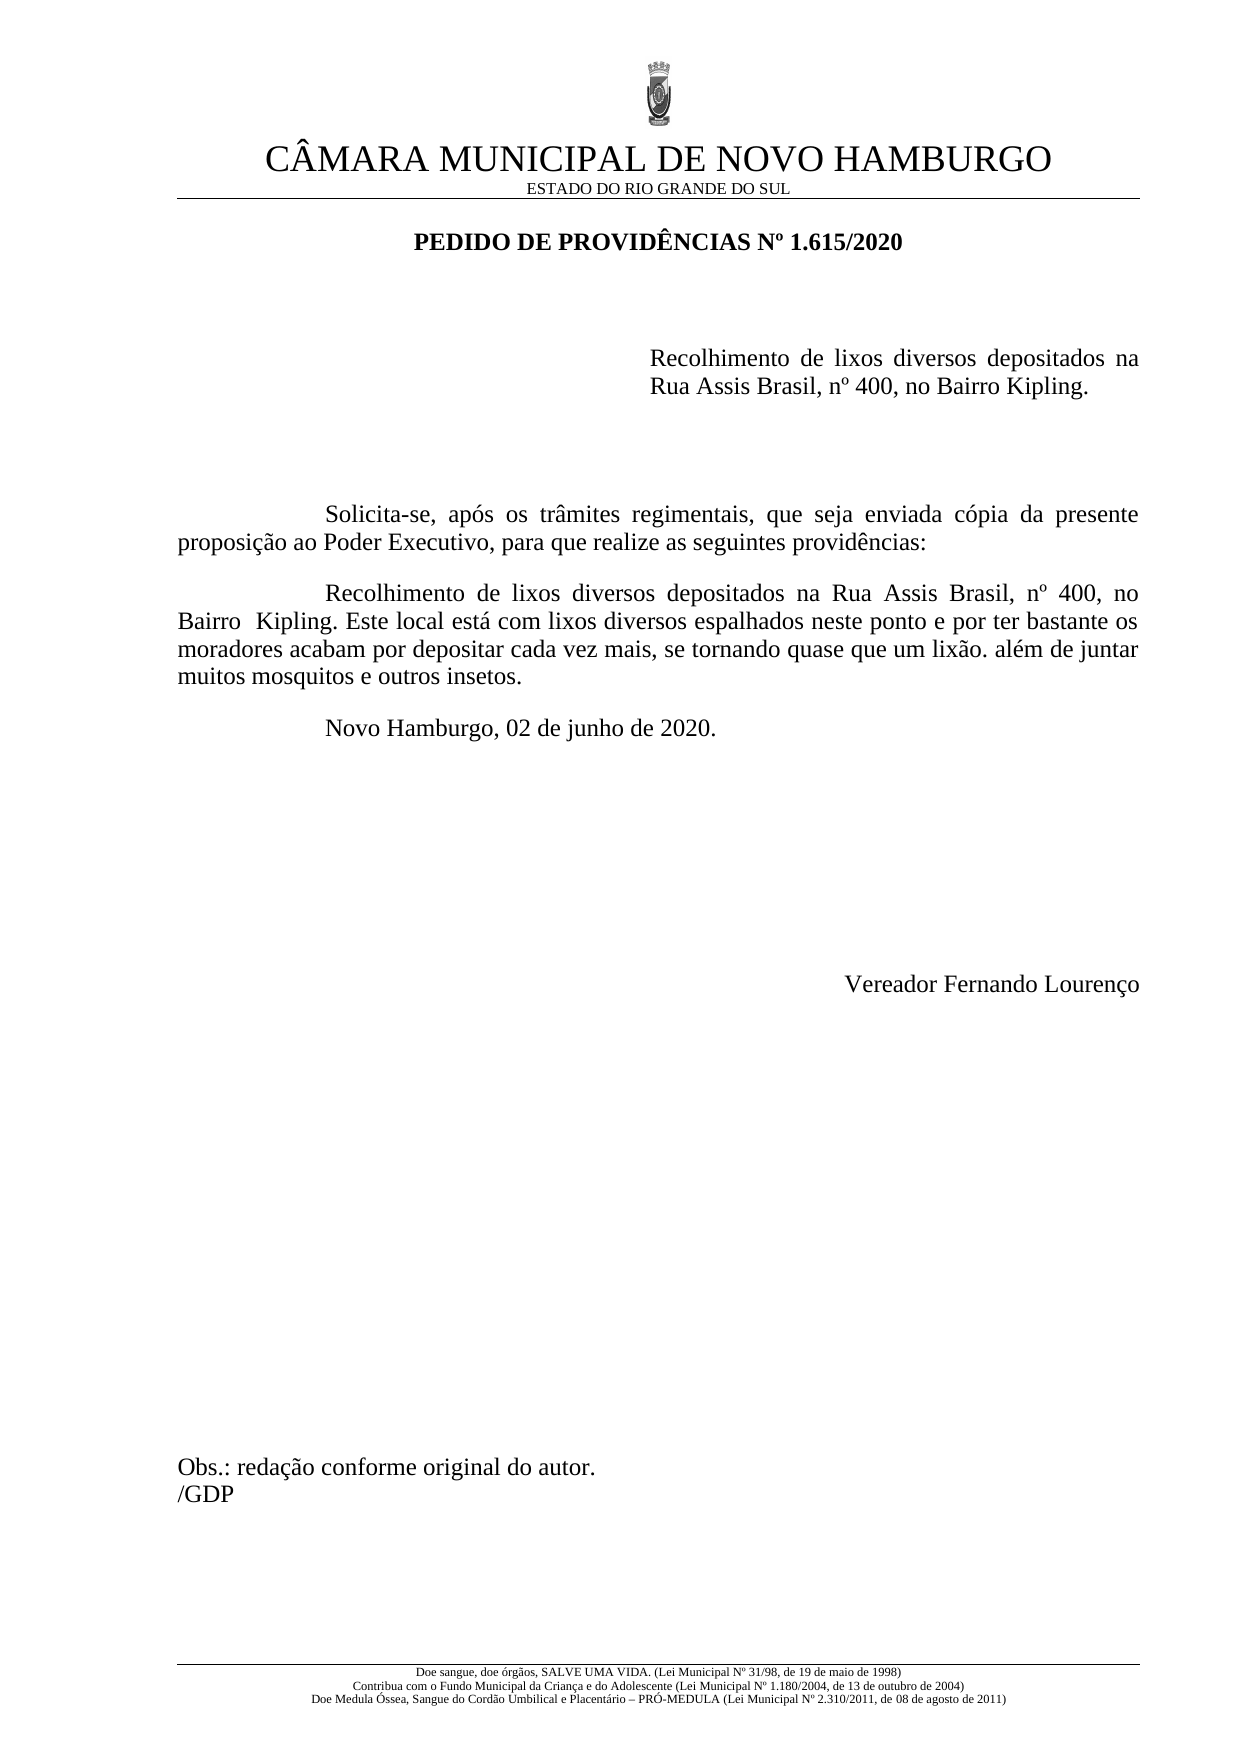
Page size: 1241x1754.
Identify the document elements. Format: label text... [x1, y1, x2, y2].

text /GDP [177, 1480, 1140, 1508]
text Vereador Fernando Lourenço [177, 970, 1140, 998]
text Novo Hamburgo, 02 de junho de 2020. [177, 714, 1140, 741]
text Recolhimento de lixos diversos depositados na Rua Assis Brasil, nº 400, no Bairro Kipling. [649, 344, 1140, 400]
text Recolhimento de lixos diversos depositados na Rua Assis Brasil, nº 400, no Bairro Kipling. Este local está com lixos diversos espalhados neste ponto e por ter bastante os moradores acabam por depositar cada vez mais, se tornando quase que um lixão. além de juntar muitos mosquitos e outros insetos. [177, 579, 1140, 690]
text Obs.: redação conforme original do autor. [177, 1453, 1140, 1480]
text PEDIDO DE PROVIDÊNCIAS Nº 1.615/2020 [177, 228, 1140, 256]
text Solicita-se, após os trâmites regimentais, que seja enviada cópia da presente proposição ao Poder Executivo, para que realize as seguintes providências: [177, 500, 1140, 556]
